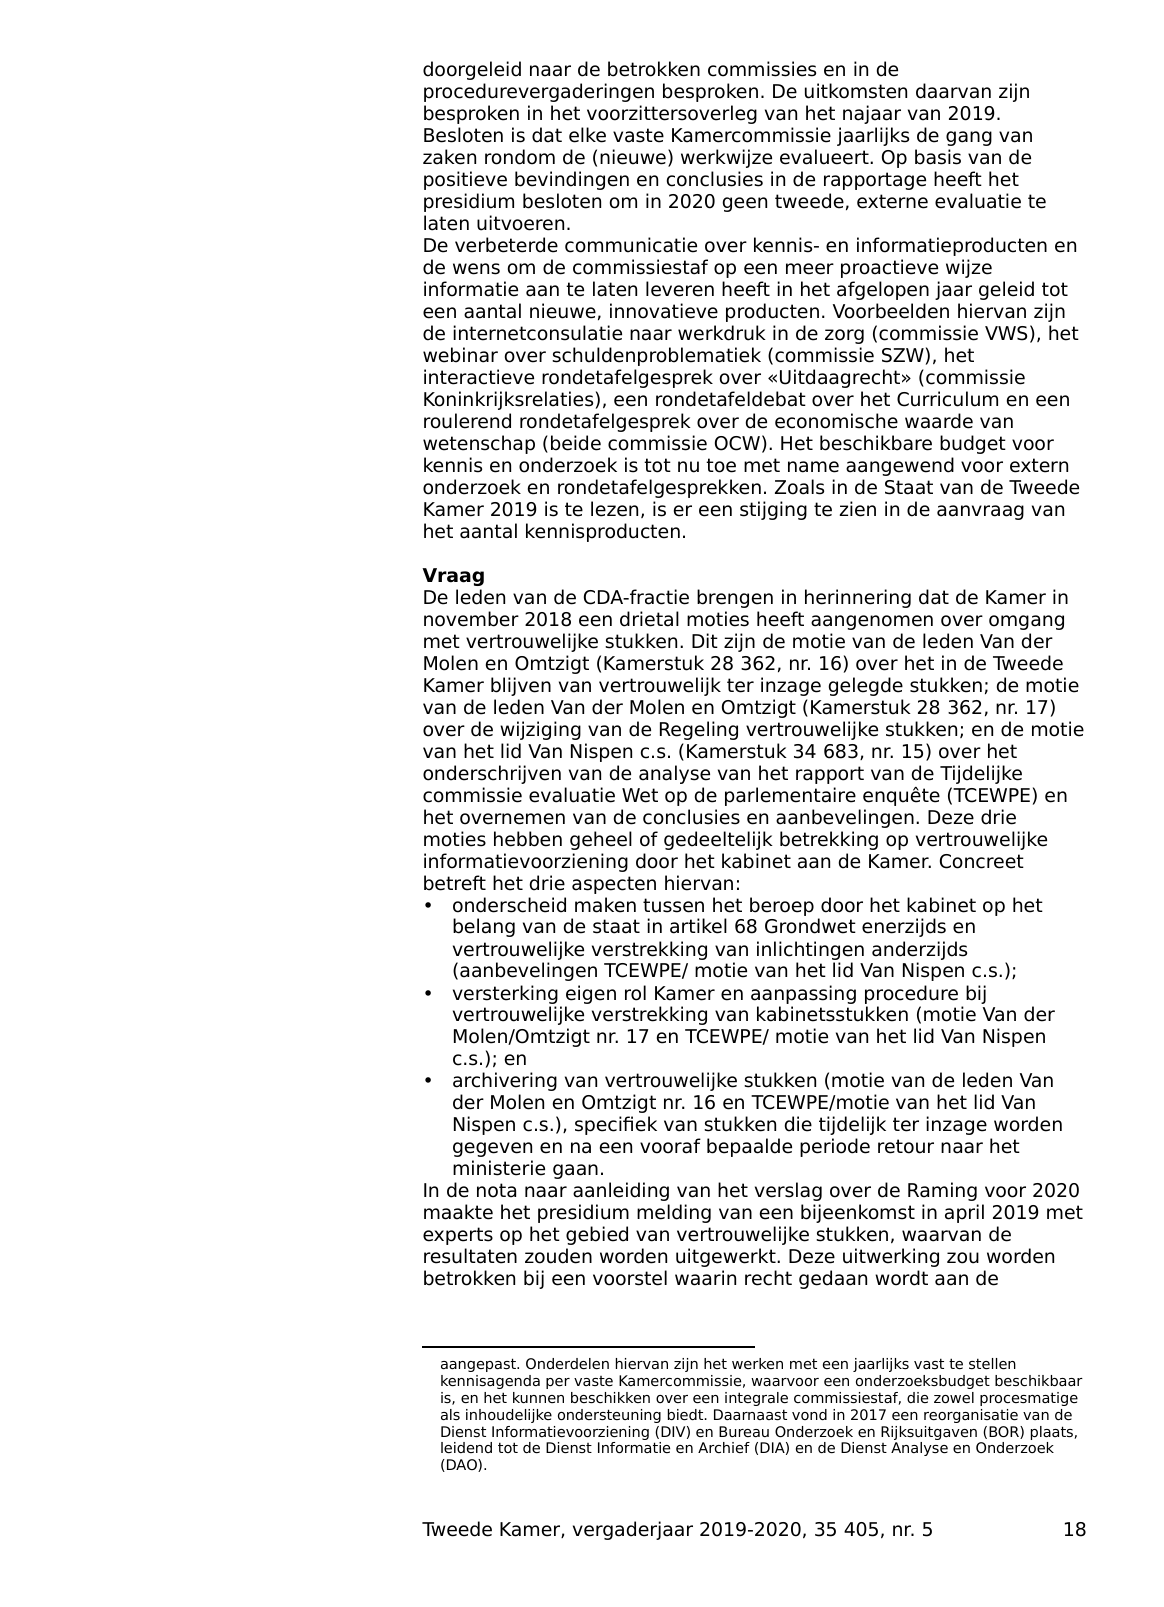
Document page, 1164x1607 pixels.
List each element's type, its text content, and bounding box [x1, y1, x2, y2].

text doorgeleid naar de betrokken commissies en in de procedurevergaderingen besproken. De uitkomsten daarvan zijn besproken in het voorzittersoverleg van het najaar van 2019. Besloten is dat elke vaste Kamercommissie jaarlijks de gang van zaken rondom de (nieuwe) werkwijze evalueert. Op basis van de positieve bevindingen en conclusies in de rapportage heeft het presidium besloten om in 2020 geen tweede, externe evaluatie te laten uitvoeren. [422, 59, 1087, 235]
text • archivering van vertrouwelijke stukken (motie van de leden Van der Molen en Omtzigt nr. 16 en TCEWPE/motie van het lid Van Nispen c.s.), specifiek van stukken die tijdelijk ter inzage worden gegeven en na een vooraf bepaalde periode retour naar het ministerie gaan. [422, 1070, 1087, 1180]
text In de nota naar aanleiding van het verslag over de Raming voor 2020 maakte het presidium melding van een bijeenkomst in april 2019 met experts op het gebied van vertrouwelijke stukken, waarvan de resultaten zouden worden uitgewerkt. Deze uitwerking zou worden betrokken bij een voorstel waarin recht gedaan wordt aan de [422, 1180, 1087, 1290]
text Vraag [422, 565, 1087, 587]
text De leden van de CDA-fractie brengen in herinnering dat de Kamer in november 2018 een drietal moties heeft aangenomen over omgang met vertrouwelijke stukken. Dit zijn de motie van de leden Van der Molen en Omtzigt (Kamerstuk 28 362, nr. 16) over het in de Tweede Kamer blijven van vertrouwelijk ter inzage gelegde stukken; de motie van de leden Van der Molen en Omtzigt (Kamerstuk 28 362, nr. 17) over de wijziging van de Regeling vertrouwelijke stukken; en de motie van het lid Van Nispen c.s. (Kamerstuk 34 683, nr. 15) over het onderschrijven van de analyse van het rapport van de Tijdelijke commissie evaluatie Wet op de parlementaire enquête (TCEWPE) en het overnemen van de conclusies en aanbevelingen. Deze drie moties hebben geheel of gedeeltelijk betrekking op vertrouwelijke informatievoorziening door het kabinet aan de Kamer. Concreet betreft het drie aspecten hiervan: [422, 587, 1087, 894]
text aangepast. Onderdelen hiervan zijn het werken met een jaarlijks vast te stellen kennisagenda per vaste Kamercommissie, waarvoor een onderzoeksbudget beschikbaar is, en het kunnen beschikken over een integrale commissiestaf, die zowel procesmatige als inhoudelijke ondersteuning biedt. Daarnaast vond in 2017 een reorganisatie van de Dienst Informatievoorziening (DIV) en Bureau Onderzoek en Rijksuitgaven (BOR) plaats, leidend tot de Dienst Informatie en Archief (DIA) en de Dienst Analyse en Onderzoek (DAO). [422, 1356, 1087, 1474]
text • versterking eigen rol Kamer en aanpassing procedure bij vertrouwelijke verstrekking van kabinetsstukken (motie Van der Molen/Omtzigt nr. 17 en TCEWPE/ motie van het lid Van Nispen c.s.); en [422, 982, 1087, 1070]
text • onderscheid maken tussen het beroep door het kabinet op het belang van de staat in artikel 68 Grondwet enerzijds en vertrouwelijke verstrekking van inlichtingen anderzijds (aanbevelingen TCEWPE/ motie van het lid Van Nispen c.s.); [422, 894, 1087, 982]
text De verbeterde communicatie over kennis- en informatieproducten en de wens om de commissiestaf op een meer proactieve wijze informatie aan te laten leveren heeft in het afgelopen jaar geleid tot een aantal nieuwe, innovatieve producten. Voorbeelden hiervan zijn de internetconsulatie naar werkdruk in de zorg (commissie VWS), het webinar over schuldenproblematiek (commissie SZW), het interactieve rondetafelgesprek over «Uitdaagrecht» (commissie Koninkrijksrelaties), een rondetafeldebat over het Curriculum en een roulerend rondetafelgesprek over de economische waarde van wetenschap (beide commissie OCW). Het beschikbare budget voor kennis en onderzoek is tot nu toe met name aangewend voor extern onderzoek en rondetafelgesprekken. Zoals in de Staat van de Tweede Kamer 2019 is te lezen, is er een stijging te zien in de aanvraag van het aantal kennisproducten. [422, 235, 1087, 543]
